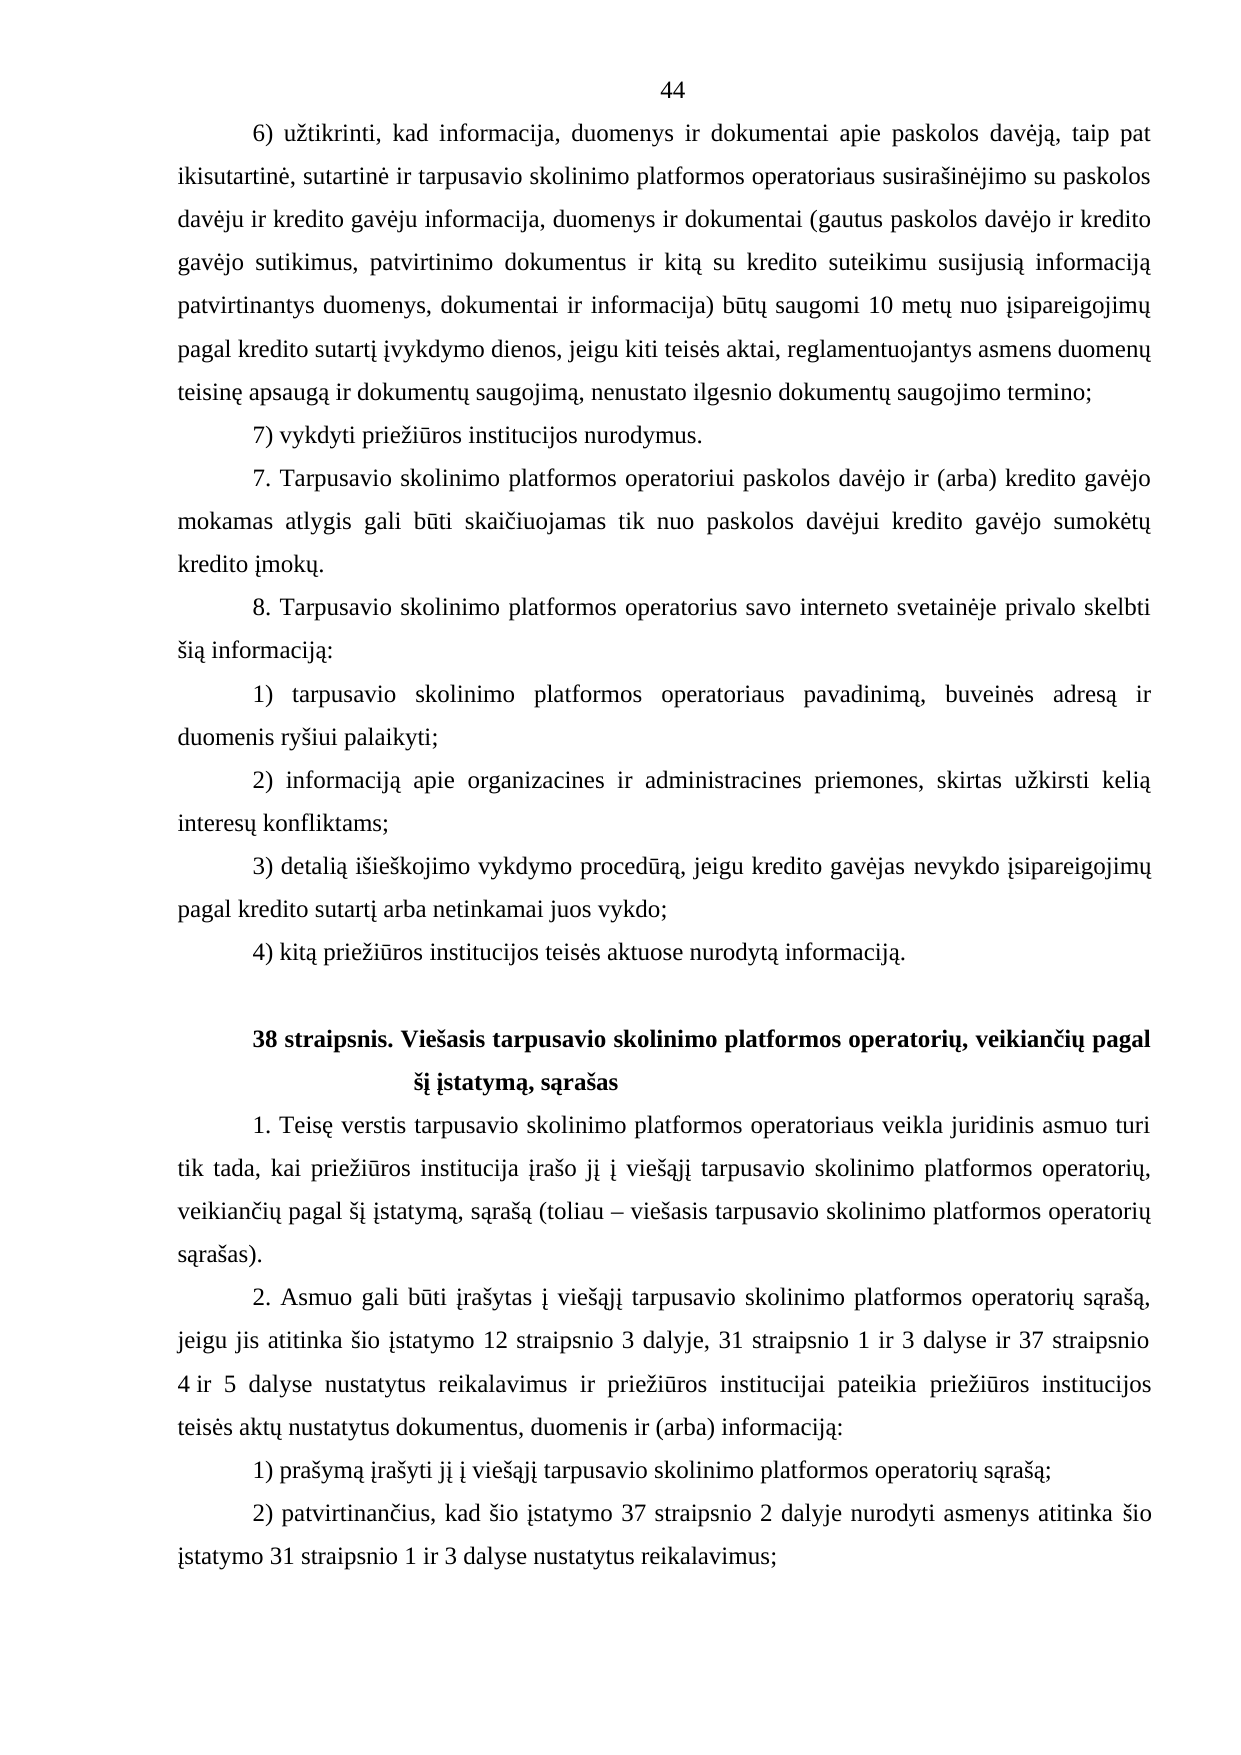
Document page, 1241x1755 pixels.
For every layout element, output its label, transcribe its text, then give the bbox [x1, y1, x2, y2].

text 1) prašymą įrašyti jį į viešąjį tarpusavio skolinimo platformos operatorių sąrašą; [177, 1455, 1152, 1484]
text 1) tarpusavio skolinimo platformos operatoriaus pavadinimą, buveinės adresą ir duomenis ryšiui palaikyti; [177, 679, 1152, 751]
text 2. Asmuo gali būti įrašytas į viešąjį tarpusavio skolinimo platformos operatorių sąrašą, jeigu jis atitinka šio įstatymo 12 straipsnio 3 dalyje, 31 straipsnio 1 ir 3 dalyse ir 37 straipsnio 4 ir 5 dalyse nustatytus reikalavimus ir priežiūros institucijai pateikia priežiūros institucijos teisės aktų nustatytus dokumentus, duomenis ir (arba) informaciją: [177, 1282, 1152, 1441]
text 2) patvirtinančius, kad šio įstatymo 37 straipsnio 2 dalyje nurodyti asmenys atitinka šio įstatymo 31 straipsnio 1 ir 3 dalyse nustatytus reikalavimus; [177, 1498, 1152, 1570]
text 8. Tarpusavio skolinimo platformos operatorius savo interneto svetainėje privalo skelbti šią informaciją: [177, 592, 1152, 664]
text 3) detalią išieškojimo vykdymo procedūrą, jeigu kredito gavėjas nevykdo įsipareigojimų pagal kredito sutartį arba netinkamai juos vykdo; [177, 851, 1152, 923]
text 2) informaciją apie organizacines ir administracines priemones, skirtas užkirsti kelią interesų konfliktams; [177, 765, 1152, 837]
text 6) užtikrinti, kad informacija, duomenys ir dokumentai apie paskolos davėją, taip pat ikisutartinė, sutartinė ir tarpusavio skolinimo platformos operatoriaus susirašinėjimo su paskolos davėju ir kredito gavėju informacija, duomenys ir dokumentai (gautus paskolos davėjo ir kredito gavėjo sutikimus, patvirtinimo dokumentus ir kitą su kredito suteikimu susijusią informaciją patvirtinantys duomenys, dokumentai ir informacija) būtų saugomi 10 metų nuo įsipareigojimų pagal kredito sutartį įvykdymo dienos, jeigu kiti teisės aktai, reglamentuojantys asmens duomenų teisinę apsaugą ir dokumentų saugojimą, nenustato ilgesnio dokumentų saugojimo termino; [177, 118, 1152, 406]
text 1. Teisę verstis tarpusavio skolinimo platformos operatoriaus veikla juridinis asmuo turi tik tada, kai priežiūros institucija įrašo jį į viešąjį tarpusavio skolinimo platformos operatorių, veikiančių pagal šį įstatymą, sąrašą (toliau – viešasis tarpusavio skolinimo platformos operatorių sąrašas). [177, 1110, 1152, 1268]
text 38 straipsnis. Viešasis tarpusavio skolinimo platformos operatorių, veikiančių pagal šį įstatymą, sąrašas [252, 1024, 1152, 1096]
text 7) vykdyti priežiūros institucijos nurodymus. [177, 420, 1152, 449]
text 7. Tarpusavio skolinimo platformos operatoriui paskolos davėjo ir (arba) kredito gavėjo mokamas atlygis gali būti skaičiuojamas tik nuo paskolos davėjui kredito gavėjo sumokėtų kredito įmokų. [177, 463, 1152, 578]
text 4) kitą priežiūros institucijos teisės aktuose nurodytą informaciją. [177, 937, 1152, 966]
